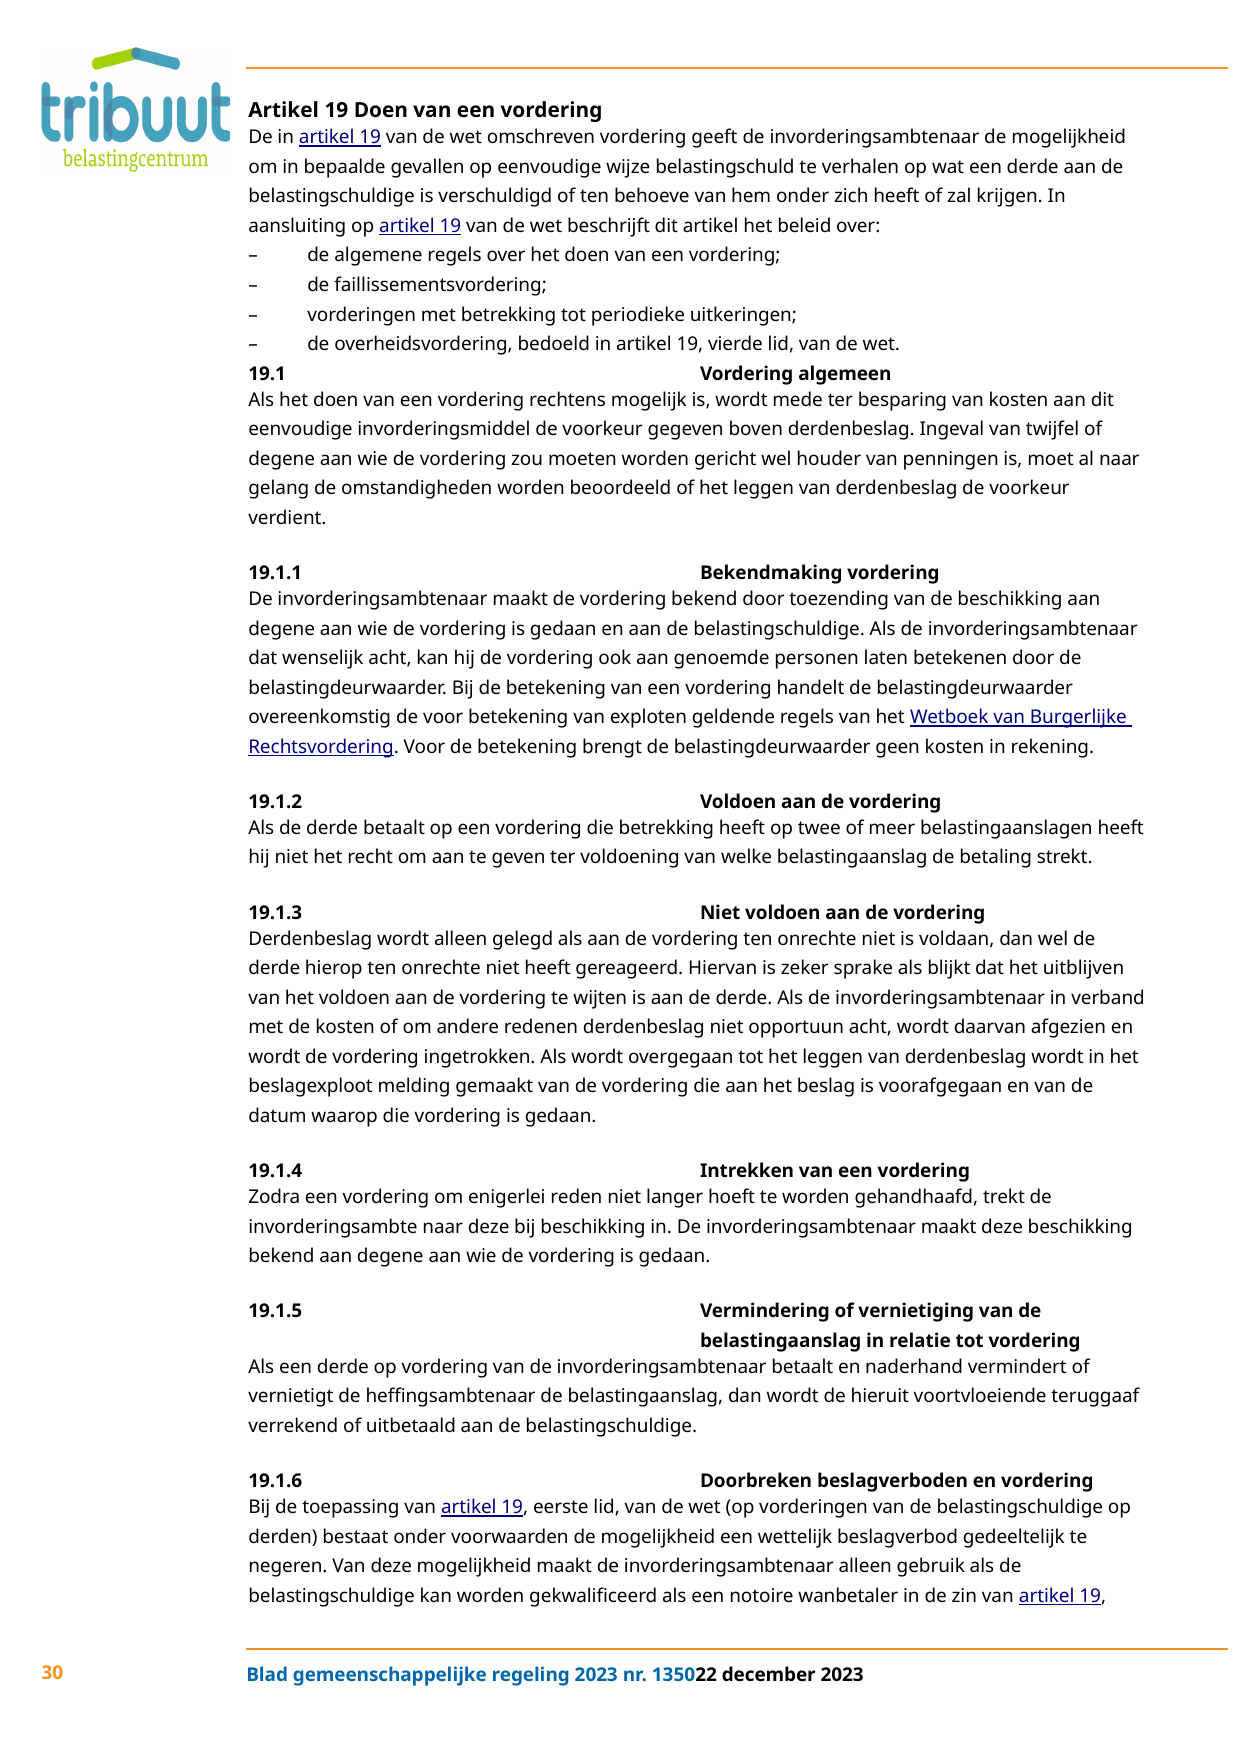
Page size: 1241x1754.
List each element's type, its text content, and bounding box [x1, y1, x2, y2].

list de overheidsvordering, bedoeld in artikel 19, vierde lid, van de wet. [248, 330, 1152, 356]
table_cell Zodra een vordering om enigerlei reden niet langer hoeft te worden gehandhaafd, trekt de invorderingsambte naar deze bij beschikking in. De invorderingsambtenaar maakt deze beschikking bekend aan degene aan wie de vordering is gedaan. [248, 1183, 1152, 1298]
table_cell Als het doen van een vordering rechtens mogelijk is, wordt mede ter besparing van kosten aan dit eenvoudige invorderingsmiddel de voorkeur gegeven boven derdenbeslag. Ingeval van twijfel of degene aan wie de vordering zou moeten worden gericht wel houder van penningen is, moet al naar gelang de omstandigheden worden beoordeeld of het leggen van derdenbeslag de voorkeur verdient. [248, 386, 1152, 559]
table_cell Als de derde betaalt op een vordering die betrekking heeft op twee of meer belastingaanslagen heeft hij niet het recht om aan te geven ter voldoening van welke belastingaanslag de betaling strekt. [248, 814, 1152, 899]
list vorderingen met betrekking tot periodieke uitkeringen; [248, 301, 1152, 326]
text Artikel 19 Doen van een vordering [248, 95, 1152, 123]
table_cell 19.1.5 [248, 1298, 700, 1353]
picture [41, 47, 231, 172]
list de algemene regels over het doen van een vordering; [248, 242, 1152, 267]
table_cell Derdenbeslag wordt alleen gelegd als aan de vordering ten onrechte niet is voldaan, dan wel de derde hierop ten onrechte niet heeft gereageerd. Hiervan is zeker sprake als blijkt dat het uitblijven van het voldoen aan de vordering te wijten is aan de derde. Als de invorderingsambtenaar in verband met de kosten of om andere redenen derdenbeslag niet opportuun acht, wordt daarvan afgezien en wordt de vordering ingetrokken. Als wordt overgegaan tot het leggen van derdenbeslag wordt in het beslagexploot melding gemaakt van de vordering die aan het beslag is voorafgegaan en van de datum waarop die vordering is gedaan. [248, 925, 1152, 1157]
text De in artikel 19 van de wet omschreven vordering geeft de invorderingsambtenaar de mogelijkheid om in bepaalde gevallen op eenvoudige wijze belastingschuld te verhalen op wat een derde aan de belastingschuldige is verschuldigd of ten behoeve van hem onder zich heeft of zal krijgen. In aansluiting op artikel 19 van de wet beschrijft dit artikel het beleid over: [248, 123, 1152, 238]
table_cell Voldoen aan de vordering [700, 788, 1152, 814]
table_cell 19.1.1 [248, 559, 700, 585]
list de faillissementsvordering; [248, 271, 1152, 297]
table_cell Vermindering of vernietiging van de belastingaanslag in relatie tot vordering [700, 1298, 1152, 1353]
table_cell Als een derde op vordering van de invorderingsambtenaar betaalt en naderhand vermindert of vernietigt de heffingsambtenaar de belastingaanslag, dan wordt de hieruit voortvloeiende teruggaaf verrekend of uitbetaald aan de belastingschuldige. [248, 1353, 1152, 1467]
table_cell Bekendmaking vordering [700, 559, 1152, 585]
table_header 19.1 [248, 360, 700, 386]
table_cell 19.1.2 [248, 788, 700, 814]
table_cell 19.1.4 [248, 1158, 700, 1183]
table_cell 19.1.3 [248, 899, 700, 925]
table_header Vordering algemeen [700, 360, 1152, 386]
table_cell Intrekken van een vordering [700, 1158, 1152, 1183]
table_cell 19.1.6 [248, 1468, 700, 1493]
table_cell De invorderingsambtenaar maakt de vordering bekend door toezending van de beschikking aan degene aan wie de vordering is gedaan en aan de belastingschuldige. Als de invorderingsambtenaar dat wenselijk acht, kan hij de vordering ook aan genoemde personen laten betekenen door de belastingdeurwaarder. Bij de betekening van een vordering handelt de belastingdeurwaarder overeenkomstig de voor betekening van exploten geldende regels van het Wetboek van Burgerlijke Rechtsvordering. Voor de betekening brengt de belastingdeurwaarder geen kosten in rekening. [248, 585, 1152, 788]
table_cell Doorbreken beslagverboden en vordering [700, 1468, 1152, 1493]
table_cell Bij de toepassing van artikel 19, eerste lid, van de wet (op vorderingen van de belastingschuldige op derden) bestaat onder voorwaarden de mogelijkheid een wettelijk beslagverbod gedeeltelijk te negeren. Van deze mogelijkheid maakt de invorderingsambtenaar alleen gebruik als de belastingschuldige kan worden gekwalificeerd als een notoire wanbetaler in de zin van artikel 19, [248, 1493, 1152, 1608]
table_cell Niet voldoen aan de vordering [700, 899, 1152, 925]
